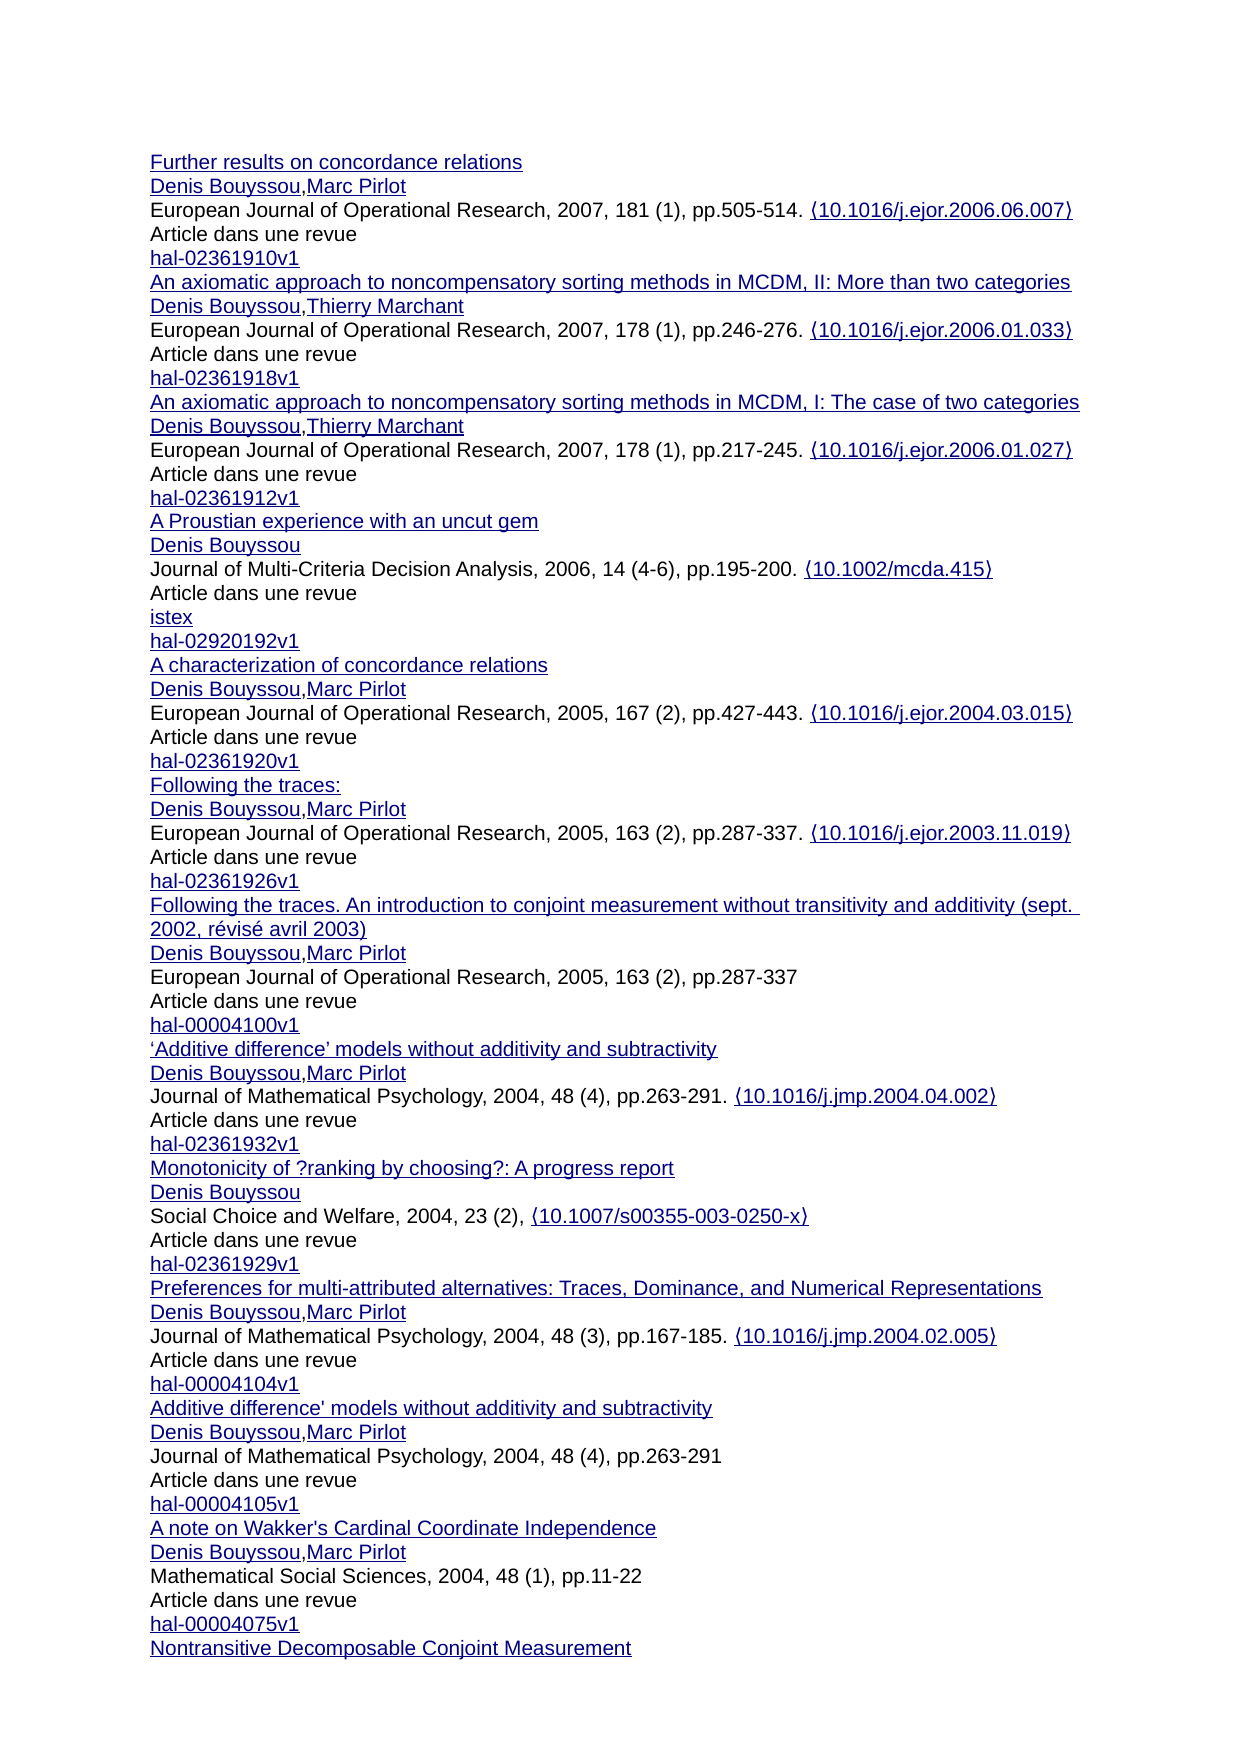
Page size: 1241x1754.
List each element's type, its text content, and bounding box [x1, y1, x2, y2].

table_cell An axiomatic approach to noncompensatory sorting methods in MCDM, I: The case of two categories Denis Bouyssou,Thierry Marchant European Journal of Operational Research, 2007, 178 (1), pp.217-245. ⟨10.1016/j.ejor.2006.01.027⟩ Article dans une revue hal-02361912v1 [150, 390, 1090, 509]
table_cell Monotonicity of ?ranking by choosing?: A progress report Denis Bouyssou Social Choice and Welfare, 2004, 23 (2), ⟨10.1007/s00355-003-0250-x⟩ Article dans une revue hal-02361929v1 [150, 1156, 1090, 1276]
table_cell ‘Additive difference’ models without additivity and subtractivity Denis Bouyssou,Marc Pirlot Journal of Mathematical Psychology, 2004, 48 (4), pp.263-291. ⟨10.1016/j.jmp.2004.04.002⟩ Article dans une revue hal-02361932v1 [150, 1036, 1090, 1156]
table_cell Preferences for multi-attributed alternatives: Traces, Dominance, and Numerical Representations Denis Bouyssou,Marc Pirlot Journal of Mathematical Psychology, 2004, 48 (3), pp.167-185. ⟨10.1016/j.jmp.2004.02.005⟩ Article dans une revue hal-00004104v1 [150, 1276, 1090, 1396]
table_cell An axiomatic approach to noncompensatory sorting methods in MCDM, II: More than two categories Denis Bouyssou,Thierry Marchant European Journal of Operational Research, 2007, 178 (1), pp.246-276. ⟨10.1016/j.ejor.2006.01.033⟩ Article dans une revue hal-02361918v1 [150, 270, 1090, 389]
table_cell Additive difference' models without additivity and subtractivity Denis Bouyssou,Marc Pirlot Journal of Mathematical Psychology, 2004, 48 (4), pp.263-291 Article dans une revue hal-00004105v1 [150, 1396, 1090, 1516]
table_cell Further results on concordance relations Denis Bouyssou,Marc Pirlot European Journal of Operational Research, 2007, 181 (1), pp.505-514. ⟨10.1016/j.ejor.2006.06.007⟩ Article dans une revue hal-02361910v1 [150, 150, 1090, 270]
table_cell A note on Wakker's Cardinal Coordinate Independence Denis Bouyssou,Marc Pirlot Mathematical Social Sciences, 2004, 48 (1), pp.11-22 Article dans une revue hal-00004075v1 [150, 1516, 1090, 1635]
table_cell A Proustian experience with an uncut gem Denis Bouyssou Journal of Multi-Criteria Decision Analysis, 2006, 14 (4-6), pp.195-200. ⟨10.1002/mcda.415⟩ Article dans une revue istex hal-02920192v1 [150, 509, 1090, 653]
table_cell Nontransitive Decomposable Conjoint Measurement [150, 1635, 1090, 1659]
table_cell Following the traces. An introduction to conjoint measurement without transitivity and additivity (sept. 2002, révisé avril 2003) Denis Bouyssou,Marc Pirlot European Journal of Operational Research, 2005, 163 (2), pp.287-337 Article dans une revue hal-00004100v1 [150, 893, 1090, 1036]
table_cell Following the traces: Denis Bouyssou,Marc Pirlot European Journal of Operational Research, 2005, 163 (2), pp.287-337. ⟨10.1016/j.ejor.2003.11.019⟩ Article dans une revue hal-02361926v1 [150, 773, 1090, 893]
table_cell A characterization of concordance relations Denis Bouyssou,Marc Pirlot European Journal of Operational Research, 2005, 167 (2), pp.427-443. ⟨10.1016/j.ejor.2004.03.015⟩ Article dans une revue hal-02361920v1 [150, 653, 1090, 773]
